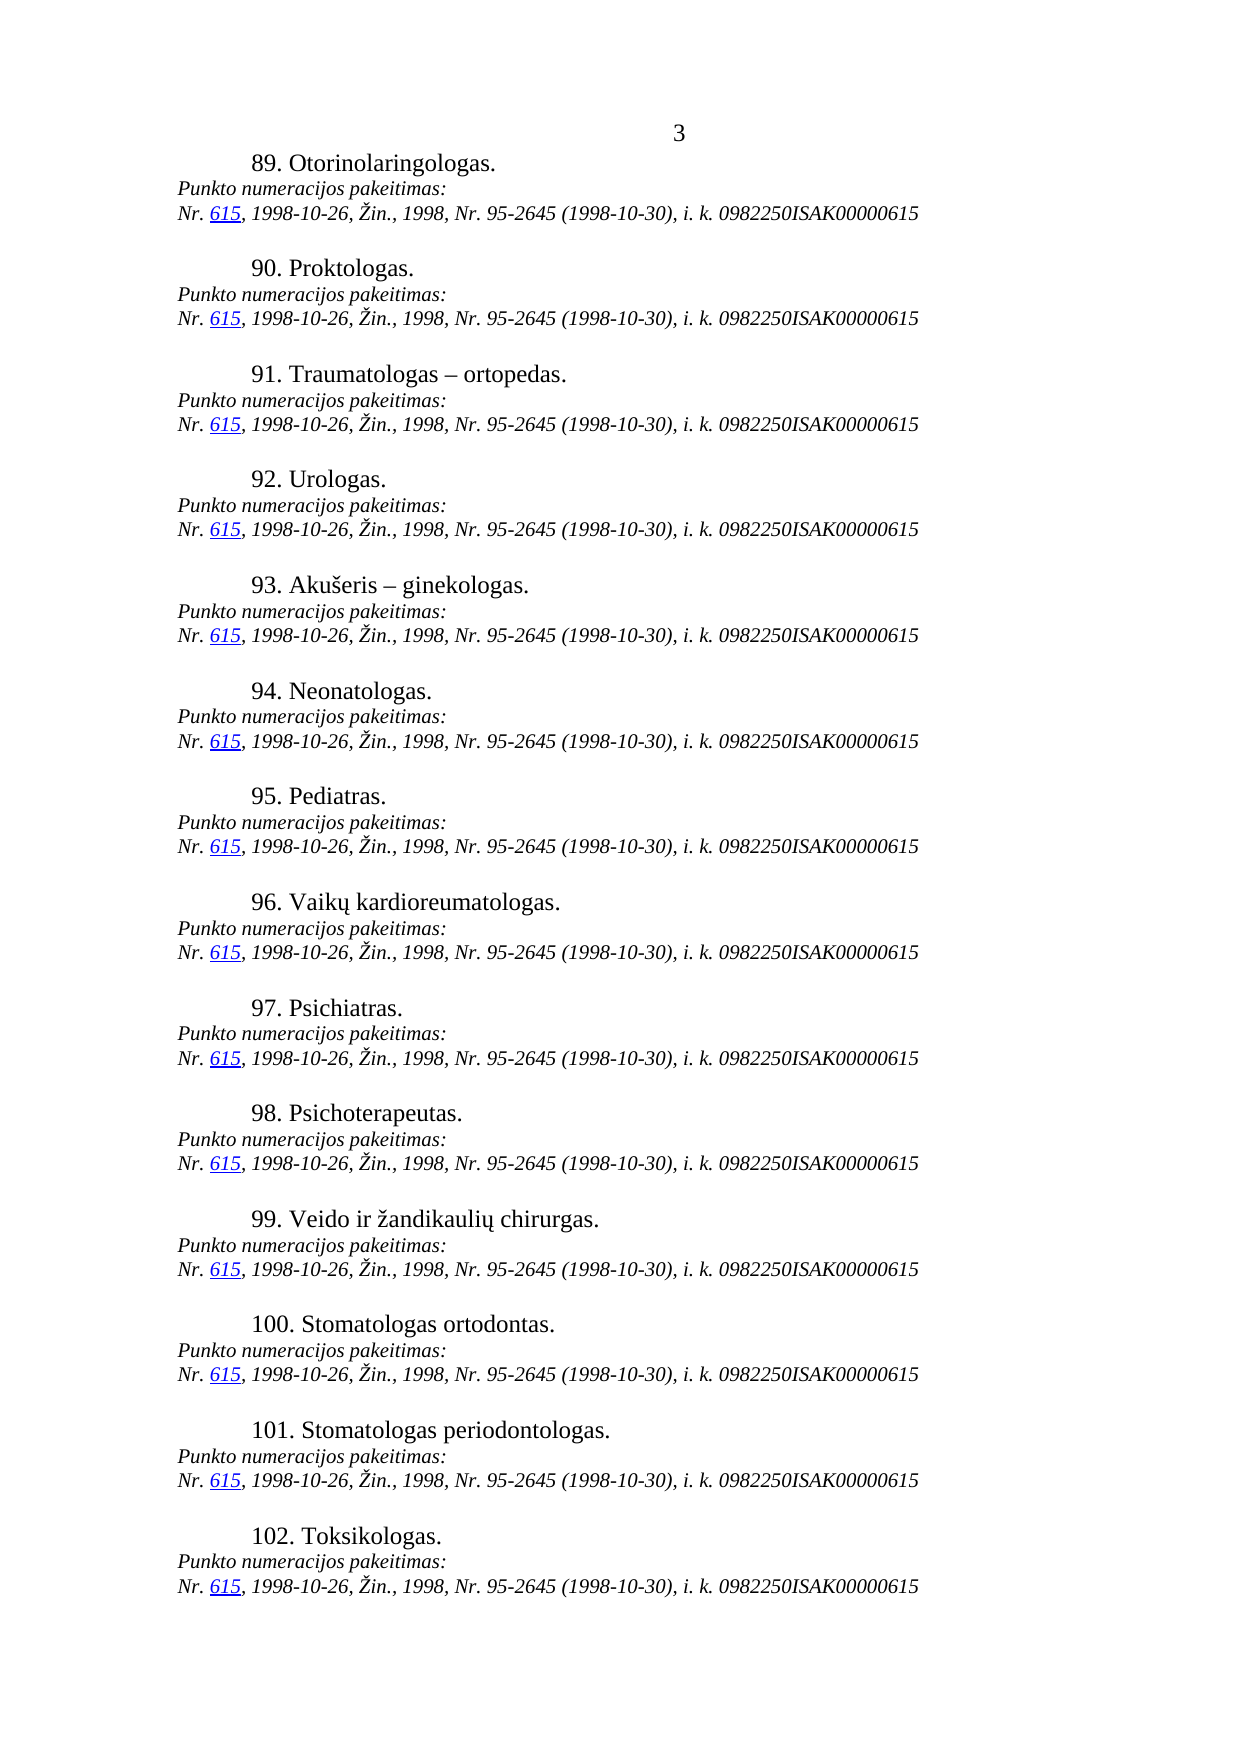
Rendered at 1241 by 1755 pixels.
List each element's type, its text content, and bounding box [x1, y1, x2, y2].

text 98. Psichoterapeutas. [177, 1098, 1181, 1127]
text 95. Pediatras. [177, 781, 1181, 810]
text Nr. 615, 1998-10-26, Žin., 1998, Nr. 95-2645 (1998-10-30), i. k. 0982250ISAK00000615 [177, 1151, 1181, 1175]
text Punkto numeracijos pakeitimas: [177, 1021, 1181, 1045]
text Punkto numeracijos pakeitimas: [177, 704, 1181, 728]
text Nr. 615, 1998-10-26, Žin., 1998, Nr. 95-2645 (1998-10-30), i. k. 0982250ISAK00000615 [177, 1468, 1181, 1492]
text Punkto numeracijos pakeitimas: [177, 1549, 1181, 1573]
text Punkto numeracijos pakeitimas: [177, 388, 1181, 412]
text Punkto numeracijos pakeitimas: [177, 599, 1181, 623]
text Nr. 615, 1998-10-26, Žin., 1998, Nr. 95-2645 (1998-10-30), i. k. 0982250ISAK00000615 [177, 728, 1181, 753]
text 94. Neonatologas. [177, 676, 1181, 704]
text Nr. 615, 1998-10-26, Žin., 1998, Nr. 95-2645 (1998-10-30), i. k. 0982250ISAK00000615 [177, 1257, 1181, 1281]
text Nr. 615, 1998-10-26, Žin., 1998, Nr. 95-2645 (1998-10-30), i. k. 0982250ISAK00000615 [177, 1045, 1181, 1069]
text 90. Proktologas. [177, 253, 1181, 282]
text 101. Stomatologas periodontologas. [177, 1415, 1181, 1444]
text Nr. 615, 1998-10-26, Žin., 1998, Nr. 95-2645 (1998-10-30), i. k. 0982250ISAK00000615 [177, 940, 1181, 964]
text 89. Otorinolaringologas. [177, 148, 1181, 176]
text Punkto numeracijos pakeitimas: [177, 176, 1181, 200]
text Punkto numeracijos pakeitimas: [177, 1338, 1181, 1362]
text Nr. 615, 1998-10-26, Žin., 1998, Nr. 95-2645 (1998-10-30), i. k. 0982250ISAK00000615 [177, 412, 1181, 436]
text Punkto numeracijos pakeitimas: [177, 1444, 1181, 1468]
text Punkto numeracijos pakeitimas: [177, 916, 1181, 940]
text Nr. 615, 1998-10-26, Žin., 1998, Nr. 95-2645 (1998-10-30), i. k. 0982250ISAK00000615 [177, 306, 1181, 330]
text 92. Urologas. [177, 464, 1181, 493]
text 96. Vaikų kardioreumatologas. [177, 887, 1181, 916]
text 91. Traumatologas – ortopedas. [177, 359, 1181, 388]
text 97. Psichiatras. [177, 993, 1181, 1021]
text 99. Veido ir žandikaulių chirurgas. [177, 1204, 1181, 1233]
text Punkto numeracijos pakeitimas: [177, 1233, 1181, 1257]
text Punkto numeracijos pakeitimas: [177, 282, 1181, 306]
text Punkto numeracijos pakeitimas: [177, 493, 1181, 517]
text Nr. 615, 1998-10-26, Žin., 1998, Nr. 95-2645 (1998-10-30), i. k. 0982250ISAK00000615 [177, 517, 1181, 541]
text Nr. 615, 1998-10-26, Žin., 1998, Nr. 95-2645 (1998-10-30), i. k. 0982250ISAK00000615 [177, 834, 1181, 858]
text Nr. 615, 1998-10-26, Žin., 1998, Nr. 95-2645 (1998-10-30), i. k. 0982250ISAK00000615 [177, 200, 1181, 224]
text Punkto numeracijos pakeitimas: [177, 1127, 1181, 1151]
text 93. Akušeris – ginekologas. [177, 570, 1181, 599]
text 100. Stomatologas ortodontas. [177, 1309, 1181, 1338]
text 102. Toksikologas. [177, 1521, 1181, 1549]
text Nr. 615, 1998-10-26, Žin., 1998, Nr. 95-2645 (1998-10-30), i. k. 0982250ISAK00000615 [177, 1362, 1181, 1386]
text Punkto numeracijos pakeitimas: [177, 810, 1181, 834]
text Nr. 615, 1998-10-26, Žin., 1998, Nr. 95-2645 (1998-10-30), i. k. 0982250ISAK00000615 [177, 1573, 1181, 1598]
text Nr. 615, 1998-10-26, Žin., 1998, Nr. 95-2645 (1998-10-30), i. k. 0982250ISAK00000615 [177, 623, 1181, 647]
